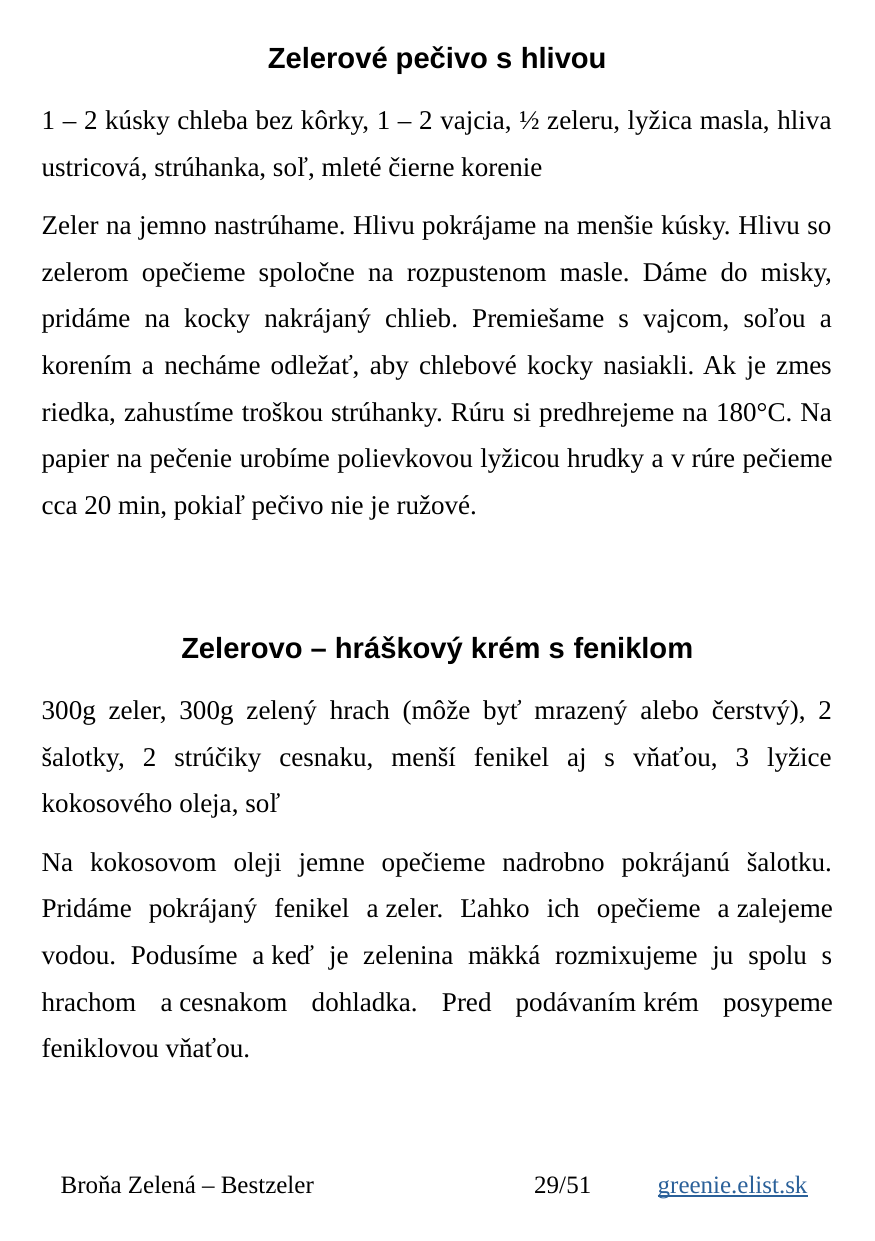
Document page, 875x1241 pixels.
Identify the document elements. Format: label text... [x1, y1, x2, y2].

text Na kokosovom oleji jemne opečieme nadrobno pokrájanú šalotku. Pridáme pokrájaný fenikel a zeler. Ľahko ich opečieme a zalejeme vodou. Podusíme a keď je zelenina mäkká rozmixujeme ju spolu s hrachom a cesnakom dohladka. Pred podávaním krém posypeme feniklovou vňaťou. [41, 846, 833, 1063]
text 1 – 2 kúsky chleba bez kôrky, 1 – 2 vajcia, ½ zeleru, lyžica masla, hliva ustricová, strúhanka, soľ, mleté čierne korenie [41, 104, 833, 182]
subtitle Zelerové pečivo s hlivou [41, 41, 833, 75]
text 300g zeler, 300g zelený hrach (môže byť mrazený alebo čerstvý), 2 šalotky, 2 strúčiky cesnaku, menší fenikel aj s vňaťou, 3 lyžice kokosového oleja, soľ [41, 694, 833, 818]
text Zeler na jemno nastrúhame. Hlivu pokrájame na menšie kúsky. Hlivu so zelerom opečieme spoločne na rozpustenom masle. Dáme do misky, pridáme na kocky nakrájaný chlieb. Premiešame s vajcom, soľou a korením a necháme odležať, aby chlebové kocky nasiakli. Ak je zmes riedka, zahustíme troškou strúhanky. Rúru si predhrejeme na 180°C. Na papier na pečenie urobíme polievkovou lyžicou hrudky a v rúre pečieme cca 20 min, pokiaľ pečivo nie je ružové. [41, 209, 833, 520]
subtitle Zelerovo – hráškový krém s feniklom [41, 631, 833, 665]
